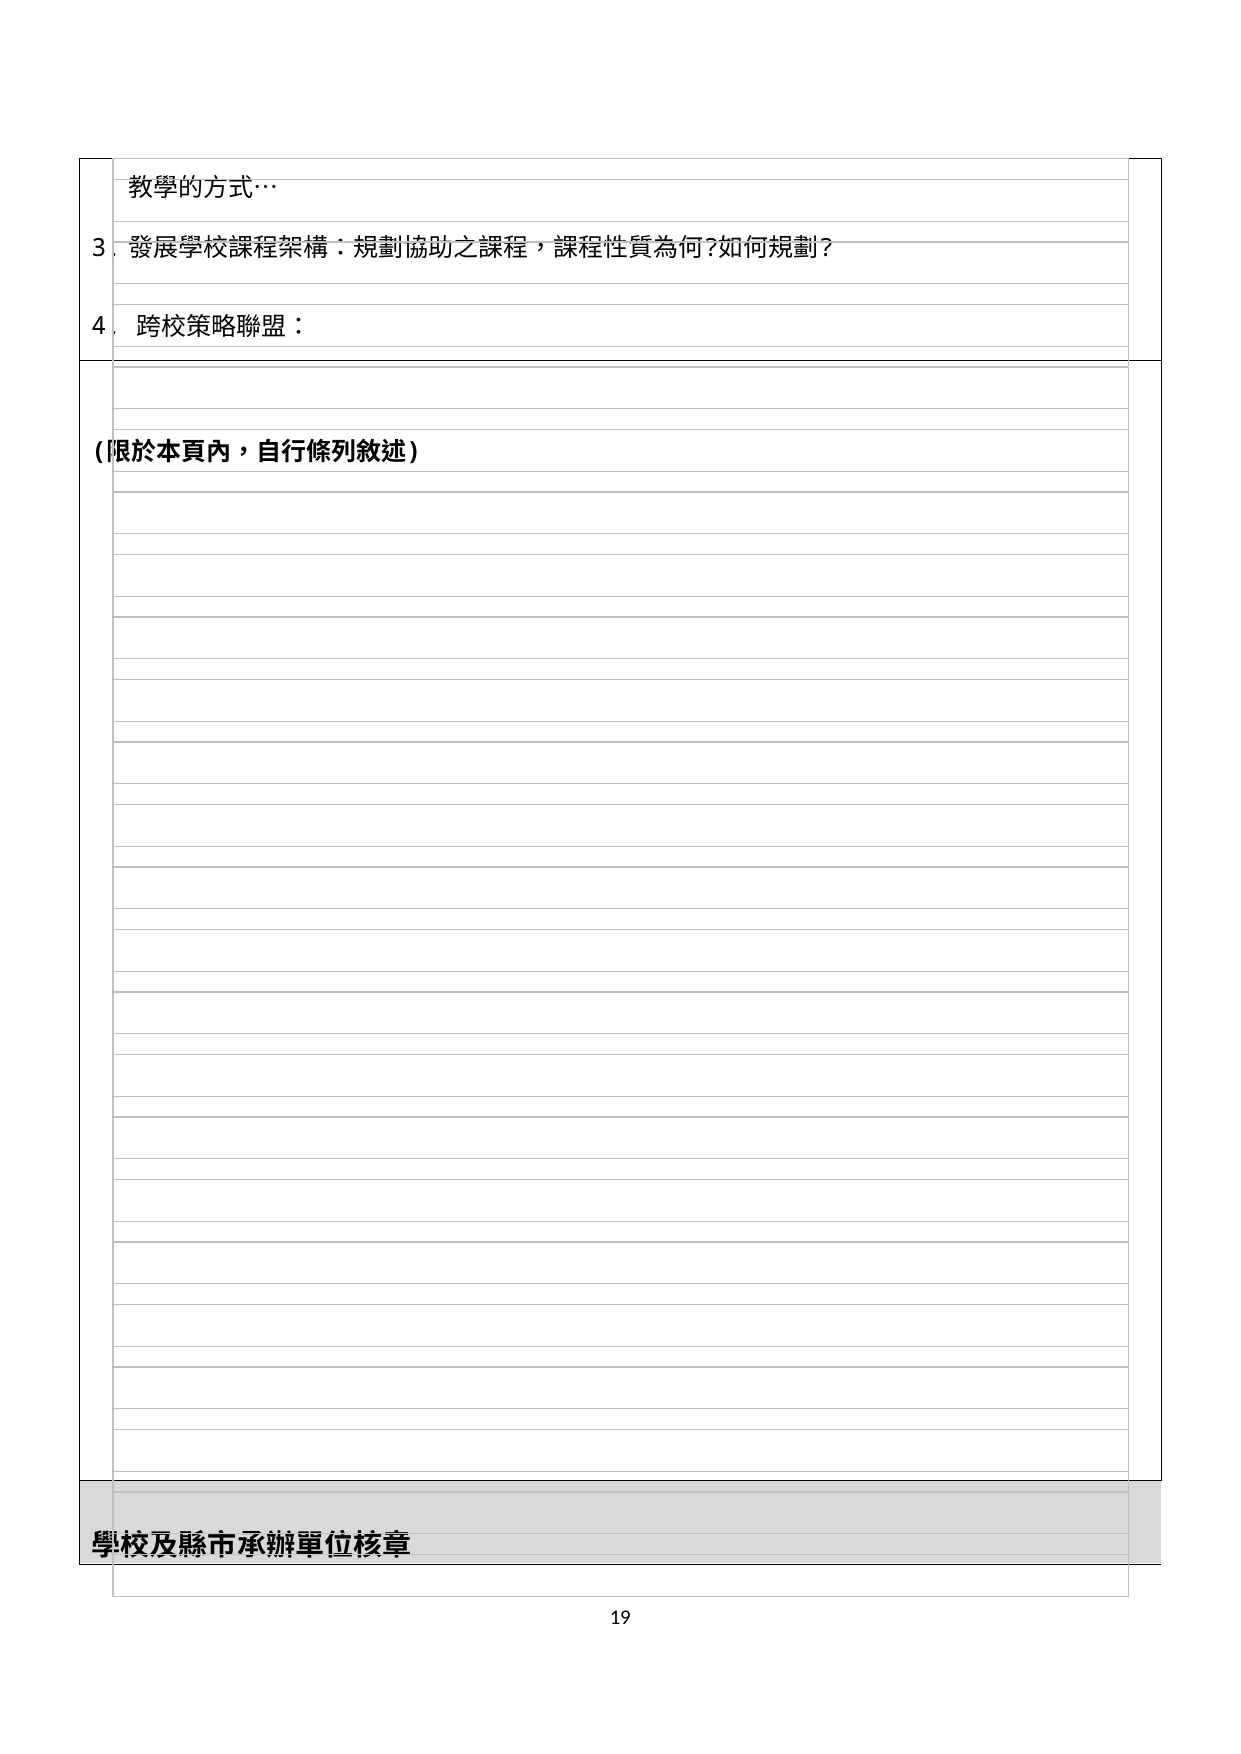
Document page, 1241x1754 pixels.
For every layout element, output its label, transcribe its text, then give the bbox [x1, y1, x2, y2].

table_cell (限於本頁內，自行條列敘述) [114, 597, 1128, 616]
table_cell (限於本頁內，自行條列敘述) [114, 1409, 1128, 1429]
table_cell (限於本頁內，自行條列敘述) [114, 368, 1128, 408]
table_cell (限於本頁內，自行條列敘述) [114, 430, 1128, 471]
table_cell (限於本頁內，自行條列敘述) [114, 1034, 1128, 1054]
table_cell (限於本頁內，自行條列敘述) [114, 972, 1128, 991]
table_cell 學校及縣市承辦單位核章 [1129, 1481, 1161, 1563]
table_cell 學校及縣市承辦單位核章 [168, 1534, 184, 1554]
table_cell (限於本頁內，自行條列敘述) [114, 1243, 1128, 1283]
table_cell (限於本頁內，自行條列敘述) [114, 1472, 1128, 1480]
table_cell (限於本頁內，自行條列敘述) [114, 1055, 1128, 1096]
table_cell (限於本頁內，自行條列敘述) [114, 1368, 1128, 1408]
table_cell (限於本頁內，自行條列敘述) [114, 472, 1128, 491]
table_cell (限於本頁內，自行條列敘述) [114, 618, 1128, 658]
table_cell (限於本頁內，自行條列敘述) [114, 1118, 1128, 1158]
table_cell (限於本頁內，自行條列敘述) [114, 993, 1128, 1033]
table_cell ※教學訪問教師到受訪學校之核心工作重點有：協助推動及帶領「教師專業學習社群」以凝聚學校共識、協助「發展學校課程架構」、進行「教師教學經驗傳承」、執行「跨校策略聯盟」，限於一張A4紙內說明規劃之工作內容。 領域科目教師專業學習社群：須訂定主題名稱，並敘明預計怎麼操作 教學經驗傳承：利用活化教學或創新教學示範之策略推動，並輔以備課、觀課、議課、協同教學的方式… 發展學校課程架構：規劃協助之課程，課程性質為何?如何規劃? 4. 跨校策略聯盟： [1129, 159, 1161, 360]
table_cell (限於本頁內，自行條列敘述) [114, 722, 1128, 741]
table_cell 學校及縣市承辦單位核章 [223, 1534, 254, 1554]
table_cell (限於本頁內，自行條列敘述) [114, 659, 1128, 679]
table_cell (限於本頁內，自行條列敘述) [114, 1180, 1128, 1221]
table_cell 學校及縣市承辦單位核章 [114, 1555, 1128, 1563]
table_cell (限於本頁內，自行條列敘述) [114, 868, 1128, 908]
table_cell (限於本頁內，自行條列敘述) [114, 1159, 1128, 1179]
table_cell 學校及縣市承辦單位核章 [361, 1534, 1128, 1554]
table_cell 學校及縣市承辦單位核章 [344, 1534, 358, 1554]
table_cell (限於本頁內，自行條列敘述) [114, 909, 1128, 929]
table_cell (限於本頁內，自行條列敘述) [114, 1305, 1128, 1346]
table_cell 學校及縣市承辦單位核章 [114, 1493, 1128, 1533]
table_cell 學校及縣市承辦單位核章 [114, 1534, 125, 1554]
table_cell (限於本頁內，自行條列敘述) [114, 784, 1128, 804]
table_cell (限於本頁內，自行條列敘述) [114, 805, 1128, 846]
table_cell ※教學訪問教師到受訪學校之核心工作重點有：協助推動及帶領「教師專業學習社群」以凝聚學校共識、協助「發展學校課程架構」、進行「教師教學經驗傳承」、執行「跨校策略聯盟」，限於一張A4紙內說明規劃之工作內容。 領域科目教師專業學習社群：須訂定主題名稱，並敘明預計怎麼操作 教學經驗傳承：利用活化教學或創新教學示範之策略推動，並輔以備課、觀課、議課、協同教學的方式… 發展學校課程架構：規劃協助之課程，課程性質為何?如何規劃? 4. 跨校策略聯盟： [114, 284, 1128, 304]
table_cell (限於本頁內，自行條列敘述) [114, 847, 1128, 866]
table_cell (限於本頁內，自行條列敘述) [114, 361, 1128, 366]
table_cell (限於本頁內，自行條列敘述) [114, 930, 1128, 971]
table_cell (限於本頁內，自行條列敘述) [114, 1284, 1128, 1304]
table_cell (限於本頁內，自行條列敘述) [80, 361, 112, 1480]
table_cell (限於本頁內，自行條列敘述) [114, 534, 1128, 554]
table_cell 學校及縣市承辦單位核章 [254, 1534, 270, 1554]
table_cell 學校及縣市承辦單位核章 [114, 1481, 1128, 1491]
table_cell 學校及縣市承辦單位核章 [80, 1481, 112, 1563]
table_cell 學校及縣市承辦單位核章 [291, 1534, 330, 1554]
table_cell ※教學訪問教師到受訪學校之核心工作重點有：協助推動及帶領「教師專業學習社群」以凝聚學校共識、協助「發展學校課程架構」、進行「教師教學經驗傳承」、執行「跨校策略聯盟」，限於一張A4紙內說明規劃之工作內容。 領域科目教師專業學習社群：須訂定主題名稱，並敘明預計怎麼操作 教學經驗傳承：利用活化教學或創新教學示範之策略推動，並輔以備課、觀課、議課、協同教學的方式… 發展學校課程架構：規劃協助之課程，課程性質為何?如何規劃? 4. 跨校策略聯盟： [114, 159, 1128, 179]
table_cell ※教學訪問教師到受訪學校之核心工作重點有：協助推動及帶領「教師專業學習社群」以凝聚學校共識、協助「發展學校課程架構」、進行「教師教學經驗傳承」、執行「跨校策略聯盟」，限於一張A4紙內說明規劃之工作內容。 領域科目教師專業學習社群：須訂定主題名稱，並敘明預計怎麼操作 教學經驗傳承：利用活化教學或創新教學示範之策略推動，並輔以備課、觀課、議課、協同教學的方式… 發展學校課程架構：規劃協助之課程，課程性質為何?如何規劃? 4. 跨校策略聯盟： [114, 305, 1128, 346]
table_cell (限於本頁內，自行條列敘述) [1129, 361, 1161, 1480]
table_cell ※教學訪問教師到受訪學校之核心工作重點有：協助推動及帶領「教師專業學習社群」以凝聚學校共識、協助「發展學校課程架構」、進行「教師教學經驗傳承」、執行「跨校策略聯盟」，限於一張A4紙內說明規劃之工作內容。 領域科目教師專業學習社群：須訂定主題名稱，並敘明預計怎麼操作 教學經驗傳承：利用活化教學或創新教學示範之策略推動，並輔以備課、觀課、議課、協同教學的方式… 發展學校課程架構：規劃協助之課程，課程性質為何?如何規劃? 4. 跨校策略聯盟： [114, 180, 1128, 221]
table_cell 學校及縣市承辦單位核章 [142, 1534, 156, 1554]
table_cell (限於本頁內，自行條列敘述) [114, 1430, 1128, 1471]
table_cell ※教學訪問教師到受訪學校之核心工作重點有：協助推動及帶領「教師專業學習社群」以凝聚學校共識、協助「發展學校課程架構」、進行「教師教學經驗傳承」、執行「跨校策略聯盟」，限於一張A4紙內說明規劃之工作內容。 領域科目教師專業學習社群：須訂定主題名稱，並敘明預計怎麼操作 教學經驗傳承：利用活化教學或創新教學示範之策略推動，並輔以備課、觀課、議課、協同教學的方式… 發展學校課程架構：規劃協助之課程，課程性質為何?如何規劃? 4. 跨校策略聯盟： [114, 347, 1128, 360]
table_cell (限於本頁內，自行條列敘述) [114, 493, 1128, 533]
table_cell (限於本頁內，自行條列敘述) [114, 1222, 1128, 1241]
table_cell (限於本頁內，自行條列敘述) [114, 743, 1128, 783]
table_cell ※教學訪問教師到受訪學校之核心工作重點有：協助推動及帶領「教師專業學習社群」以凝聚學校共識、協助「發展學校課程架構」、進行「教師教學經驗傳承」、執行「跨校策略聯盟」，限於一張A4紙內說明規劃之工作內容。 領域科目教師專業學習社群：須訂定主題名稱，並敘明預計怎麼操作 教學經驗傳承：利用活化教學或創新教學示範之策略推動，並輔以備課、觀課、議課、協同教學的方式… 發展學校課程架構：規劃協助之課程，課程性質為何?如何規劃? 4. 跨校策略聯盟： [80, 159, 112, 360]
table_cell (限於本頁內，自行條列敘述) [114, 1097, 1128, 1116]
table_cell (限於本頁內，自行條列敘述) [114, 555, 1128, 596]
table_cell 學校及縣市承辦單位核章 [198, 1534, 220, 1554]
table_cell (限於本頁內，自行條列敘述) [114, 1347, 1128, 1366]
table_cell ※教學訪問教師到受訪學校之核心工作重點有：協助推動及帶領「教師專業學習社群」以凝聚學校共識、協助「發展學校課程架構」、進行「教師教學經驗傳承」、執行「跨校策略聯盟」，限於一張A4紙內說明規劃之工作內容。 領域科目教師專業學習社群：須訂定主題名稱，並敘明預計怎麼操作 教學經驗傳承：利用活化教學或創新教學示範之策略推動，並輔以備課、觀課、議課、協同教學的方式… 發展學校課程架構：規劃協助之課程，課程性質為何?如何規劃? 4. 跨校策略聯盟： [114, 222, 1128, 241]
table_cell ※教學訪問教師到受訪學校之核心工作重點有：協助推動及帶領「教師專業學習社群」以凝聚學校共識、協助「發展學校課程架構」、進行「教師教學經驗傳承」、執行「跨校策略聯盟」，限於一張A4紙內說明規劃之工作內容。 領域科目教師專業學習社群：須訂定主題名稱，並敘明預計怎麼操作 教學經驗傳承：利用活化教學或創新教學示範之策略推動，並輔以備課、觀課、議課、協同教學的方式… 發展學校課程架構：規劃協助之課程，課程性質為何?如何規劃? 4. 跨校策略聯盟： [114, 243, 1128, 283]
table_cell (限於本頁內，自行條列敘述) [114, 409, 1128, 429]
table_cell (限於本頁內，自行條列敘述) [114, 680, 1128, 721]
table_cell 學校及縣市承辦單位核章 [332, 1534, 346, 1554]
